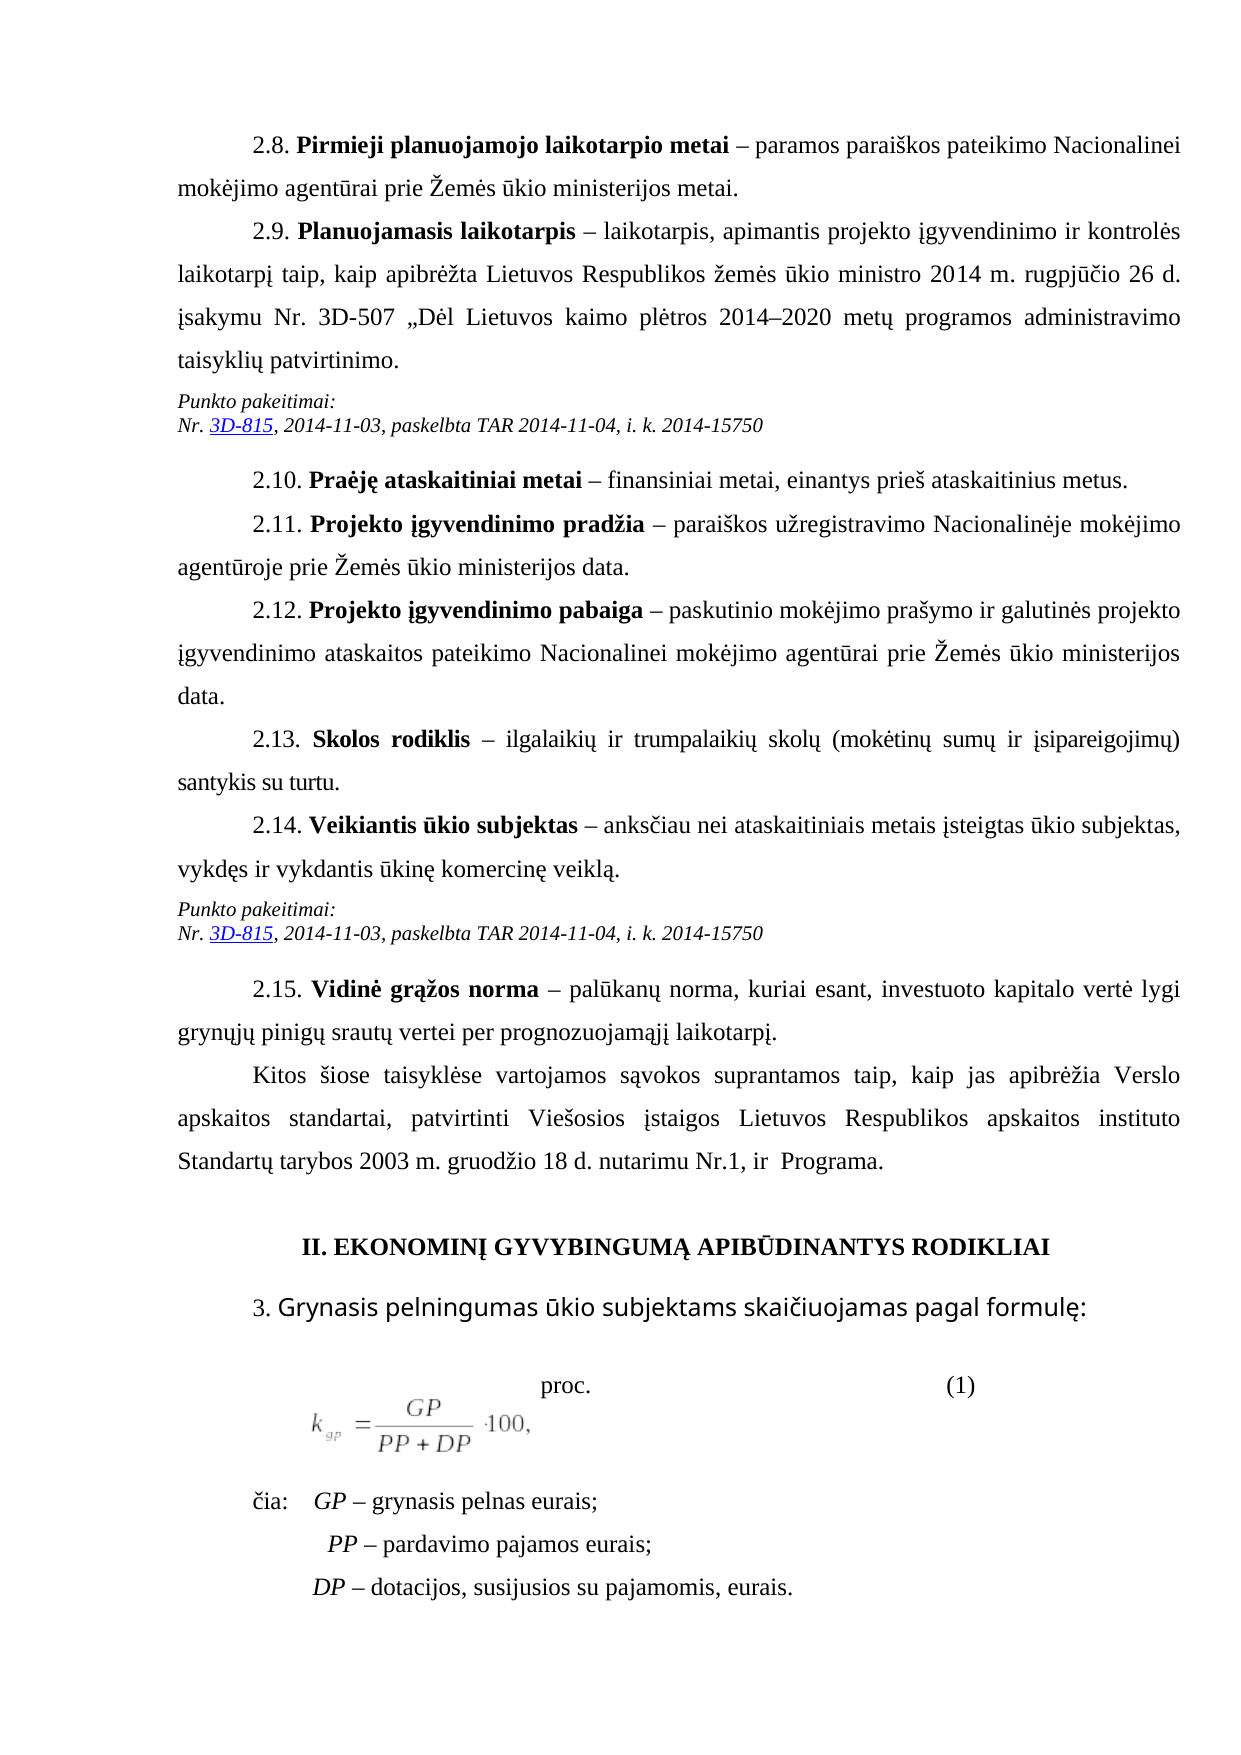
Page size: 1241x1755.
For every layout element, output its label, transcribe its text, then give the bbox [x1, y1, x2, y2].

text 2.10. Praėję ataskaitiniai metai – finansiniai metai, einantys prieš ataskaitinius metus. [177, 466, 1181, 494]
text 2.15. Vidinė grąžos norma – palūkanų norma, kuriai esant, investuoto kapitalo vertė lygi grynųjų pinigų srautų vertei per prognozuojamąjį laikotarpį. [177, 974, 1181, 1046]
text 2.11. Projekto įgyvendinimo pradžia – paraiškos užregistravimo Nacionalinėje mokėjimo agentūroje prie Žemės ūkio ministerijos data. [177, 509, 1181, 581]
text Nr. 3D-815, 2014-11-03, paskelbta TAR 2014-11-04, i. k. 2014-15750 [177, 921, 1181, 945]
text 2.9. Planuojamasis laikotarpis – laikotarpis, apimantis projekto įgyvendinimo ir kontrolės laikotarpį taip, kaip apibrėžta Lietuvos Respublikos žemės ūkio ministro 2014 m. rugpjūčio 26 d. įsakymu Nr. 3D-507 „Dėl Lietuvos kaimo plėtros 2014–2020 metų programos administravimo taisyklių patvirtinimo. [177, 216, 1181, 374]
text 2.8. Pirmieji planuojamojo laikotarpio metai – paramos paraiškos pateikimo Nacionalinei mokėjimo agentūrai prie Žemės ūkio ministerijos metai. [177, 130, 1181, 202]
text 2.14. Veikiantis ūkio subjektas – anksčiau nei ataskaitiniais metais įsteigtas ūkio subjektas, vykdęs ir vykdantis ūkinę komercinę veiklą. [177, 811, 1181, 882]
text DP – dotacijos, susijusios su pajamomis, eurais. [177, 1572, 1181, 1601]
text PP – pardavimo pajamos eurais; [177, 1529, 1181, 1558]
text Punkto pakeitimai: [177, 389, 1181, 413]
text proc. (1) [177, 1370, 1181, 1457]
text Nr. 3D-815, 2014-11-03, paskelbta TAR 2014-11-04, i. k. 2014-15750 [177, 413, 1181, 437]
text čia: GP – grynasis pelnas eurais; [177, 1486, 1181, 1514]
text II. EKONOMINĮ GYVYBINGUMĄ APIBŪDINANTYS RODIKLIAI [177, 1232, 1181, 1261]
text Kitos šiose taisyklėse vartojamos sąvokos suprantamos taip, kaip jas apibrėžia Verslo apskaitos standartai, patvirtinti Viešosios įstaigos Lietuvos Respublikos apskaitos instituto Standartų tarybos 2003 m. gruodžio 18 d. nutarimu Nr.1, ir Programa. [177, 1060, 1181, 1175]
text 2.13. Skolos rodiklis – ilgalaikių ir trumpalaikių skolų (mokėtinų sumų ir įsipareigojimų) santykis su turtu. [177, 724, 1181, 796]
text Punkto pakeitimai: [177, 897, 1181, 921]
text 3. Grynasis pelningumas ūkio subjektams skaičiuojamas pagal formulę: [177, 1290, 1181, 1324]
text 2.12. Projekto įgyvendinimo pabaiga – paskutinio mokėjimo prašymo ir galutinės projekto įgyvendinimo ataskaitos pateikimo Nacionalinei mokėjimo agentūrai prie Žemės ūkio ministerijos data. [177, 595, 1181, 710]
